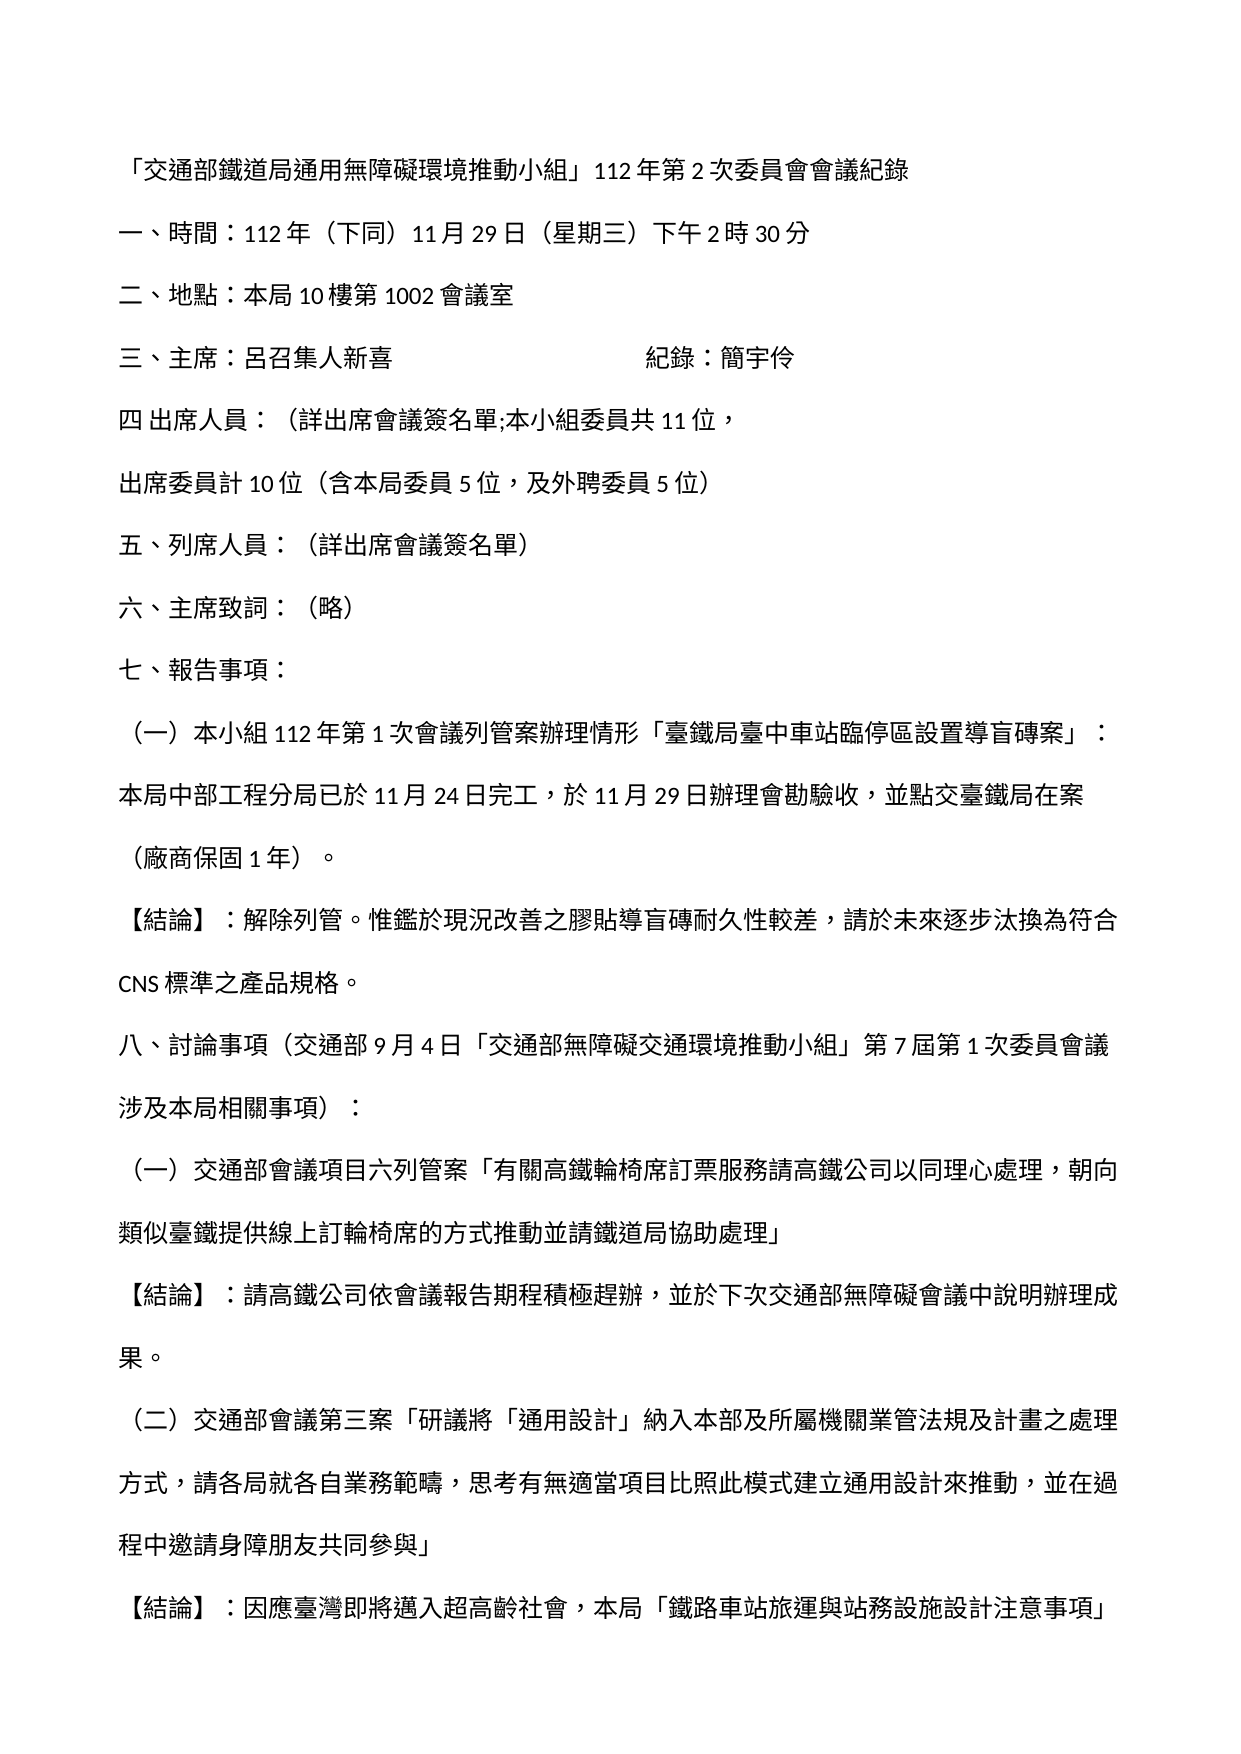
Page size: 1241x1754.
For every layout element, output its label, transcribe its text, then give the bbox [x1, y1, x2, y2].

text （二）交通部會議第三案「研議將「通用設計」納入本部及所屬機關業管法規及計畫之處理方式，請各局就各自業務範疇，思考有無適當項目比照此模式建立通用設計來推動，並在過程中邀請身障朋友共同參與」 [118, 1377, 1122, 1564]
text 【結論】：因應臺灣即將邁入超高齡社會，本局「鐵路車站旅運與站務設施設計注意事項」 [118, 1564, 1122, 1627]
text 「交通部鐵道局通用無障礙環境推動小組」112年第2次委員會會議紀錄 [118, 127, 1122, 189]
text 七、報告事項： [118, 627, 1122, 689]
text 八、討論事項（交通部9月4日「交通部無障礙交通環境推動小組」第7屆第1次委員會議涉及本局相關事項）： [118, 1002, 1122, 1127]
text 【結論】：解除列管。惟鑑於現況改善之膠貼導盲磚耐久性較差，請於未來逐步汰換為符合CNS標準之產品規格。 [118, 877, 1122, 1002]
text 三、主席：呂召集人新喜 紀錄：簡宇伶 [118, 314, 1122, 377]
text （一）交通部會議項目六列管案「有關高鐵輪椅席訂票服務請高鐵公司以同理心處理，朝向類似臺鐵提供線上訂輪椅席的方式推動並請鐵道局協助處理」 [118, 1127, 1122, 1252]
text 二、地點：本局10樓第1002會議室 [118, 252, 1122, 314]
text 出席委員計10位（含本局委員5位，及外聘委員5位） [118, 439, 1122, 502]
text （一）本小組112年第1次會議列管案辦理情形「臺鐵局臺中車站臨停區設置導盲磚案」：本局中部工程分局已於11月24日完工，於11月29日辦理會勘驗收，並點交臺鐵局在案（廠商保固1年）。 [118, 689, 1122, 877]
text 【結論】：請高鐵公司依會議報告期程積極趕辦，並於下次交通部無障礙會議中說明辦理成果。 [118, 1252, 1122, 1377]
text 六、主席致詞：（略） [118, 564, 1122, 627]
text 一、時間：112年（下同）11月29日（星期三）下午2時30分 [118, 189, 1122, 252]
text 五、列席人員：（詳出席會議簽名單） [118, 502, 1122, 564]
text 四 出席人員：（詳出席會議簽名單;本小組委員共11位， [118, 377, 1122, 439]
